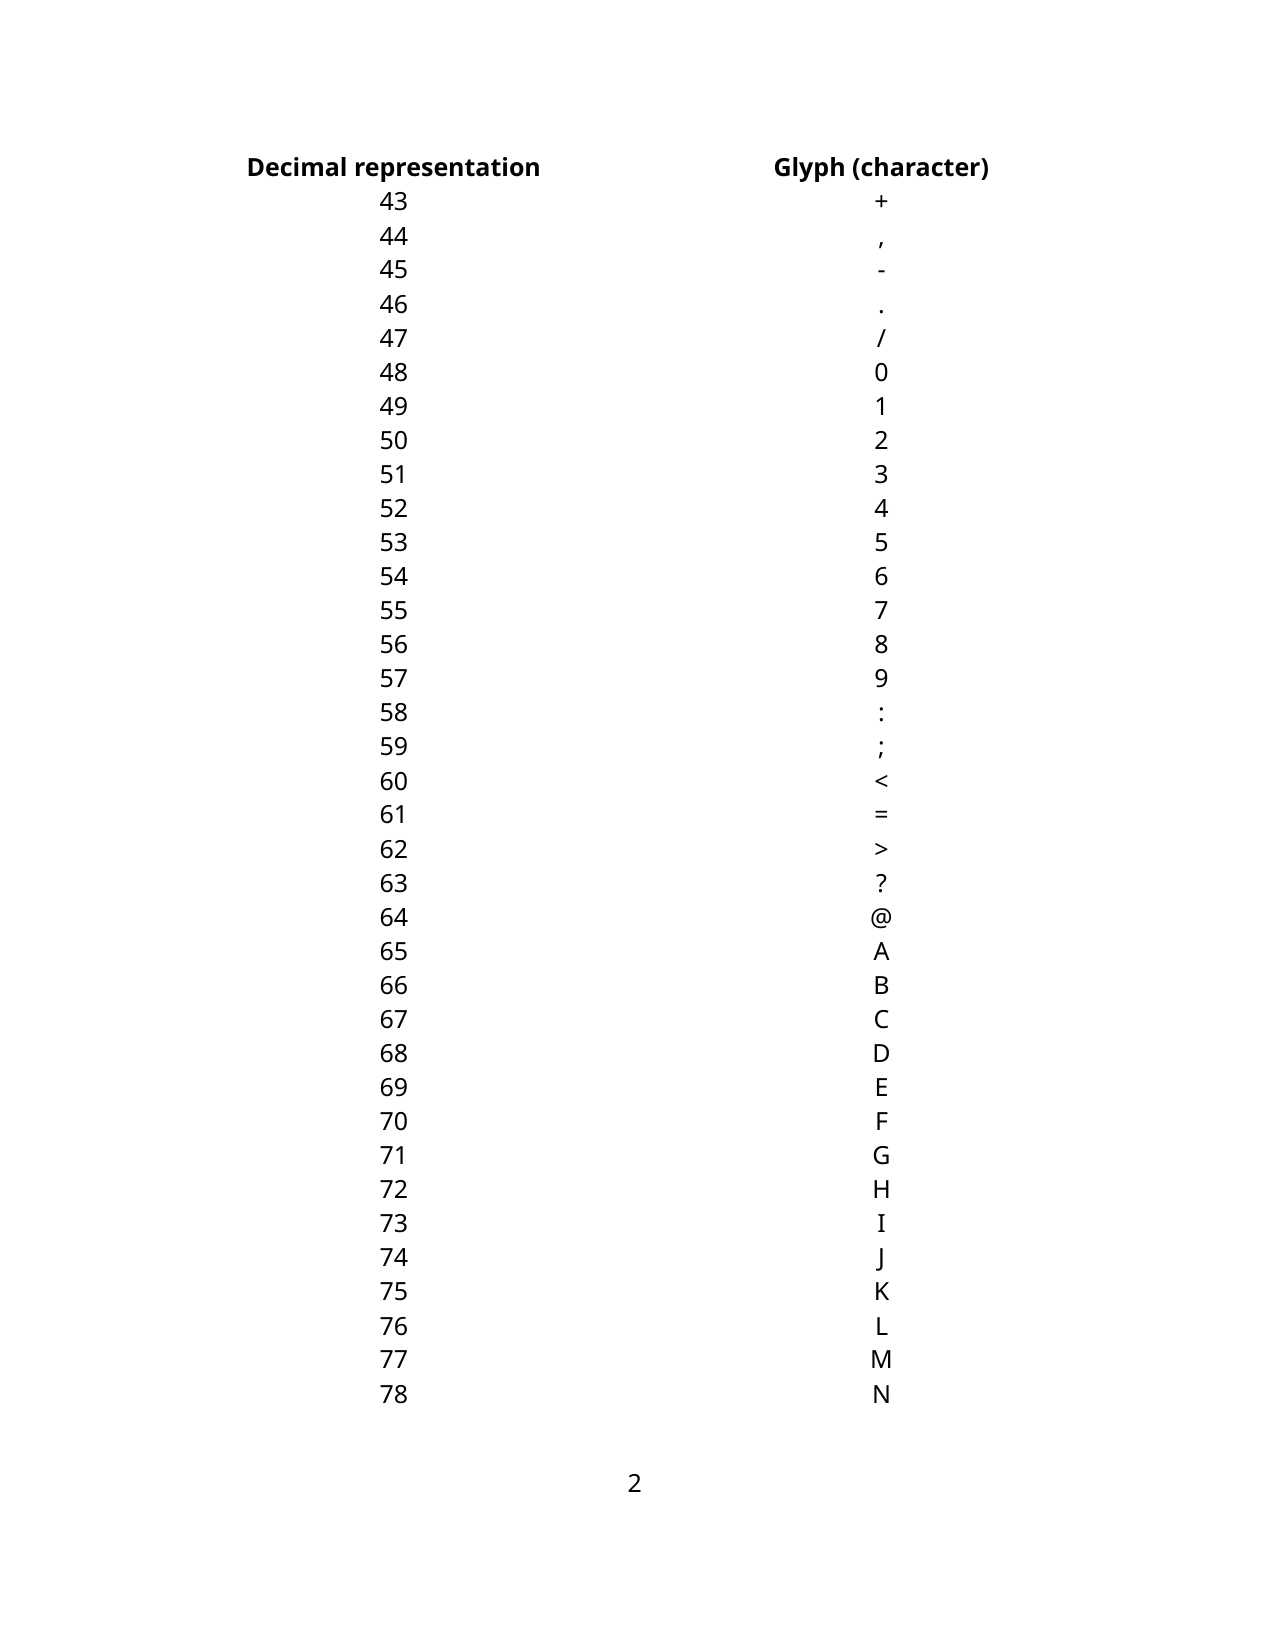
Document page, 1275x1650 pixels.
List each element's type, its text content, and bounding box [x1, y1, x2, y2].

table_cell 72 [150, 1172, 637, 1206]
table_cell 59 [150, 729, 637, 763]
table_cell M [638, 1342, 1125, 1376]
table_cell > [638, 831, 1125, 865]
table_cell E [638, 1070, 1125, 1104]
table_cell 0 [638, 354, 1125, 388]
table_cell N [638, 1376, 1125, 1410]
table_cell 6 [638, 559, 1125, 593]
table_cell 1 [638, 389, 1125, 422]
table_cell ? [638, 865, 1125, 899]
table_cell < [638, 763, 1125, 797]
table_cell 76 [150, 1308, 637, 1342]
table_cell D [638, 1036, 1125, 1070]
table_cell H [638, 1172, 1125, 1206]
table_cell 74 [150, 1240, 637, 1274]
table_cell I [638, 1206, 1125, 1240]
table_cell : [638, 695, 1125, 729]
table_cell 55 [150, 593, 637, 627]
table_cell 47 [150, 320, 637, 354]
table_cell , [638, 218, 1125, 252]
table_cell 60 [150, 763, 637, 797]
table_cell 48 [150, 354, 637, 388]
table_cell F [638, 1104, 1125, 1138]
table_cell C [638, 1002, 1125, 1036]
table_cell 50 [150, 423, 637, 457]
table_cell J [638, 1240, 1125, 1274]
table_cell 45 [150, 252, 637, 286]
table_cell 8 [638, 627, 1125, 661]
table_cell 66 [150, 968, 637, 1002]
table_cell G [638, 1138, 1125, 1172]
table_header Decimal representation [150, 150, 637, 184]
table_cell 69 [150, 1070, 637, 1104]
table_cell A [638, 934, 1125, 967]
table_cell 78 [150, 1376, 637, 1410]
table_cell 63 [150, 865, 637, 899]
table_cell 56 [150, 627, 637, 661]
table_cell - [638, 252, 1125, 286]
table_cell 62 [150, 831, 637, 865]
table_cell 68 [150, 1036, 637, 1070]
table_cell K [638, 1274, 1125, 1308]
table_cell 43 [150, 184, 637, 218]
table_cell 75 [150, 1274, 637, 1308]
table_cell L [638, 1308, 1125, 1342]
table_cell 67 [150, 1002, 637, 1036]
table_cell 49 [150, 389, 637, 422]
table_cell ; [638, 729, 1125, 763]
table_cell 51 [150, 457, 637, 491]
table_cell 4 [638, 491, 1125, 525]
table_cell 5 [638, 525, 1125, 559]
table_cell 58 [150, 695, 637, 729]
table_cell 71 [150, 1138, 637, 1172]
table_cell + [638, 184, 1125, 218]
table_cell 61 [150, 797, 637, 831]
table_cell 44 [150, 218, 637, 252]
table_cell 73 [150, 1206, 637, 1240]
table_cell 57 [150, 661, 637, 695]
table_cell B [638, 968, 1125, 1002]
table_cell = [638, 797, 1125, 831]
table_cell 54 [150, 559, 637, 593]
table_cell 77 [150, 1342, 637, 1376]
table_cell @ [638, 899, 1125, 933]
table_cell 3 [638, 457, 1125, 491]
table_cell 70 [150, 1104, 637, 1138]
table_cell 46 [150, 286, 637, 320]
table_cell 9 [638, 661, 1125, 695]
table_header Glyph (character) [638, 150, 1125, 184]
table_cell 64 [150, 899, 637, 933]
table_cell 2 [638, 423, 1125, 457]
table_cell / [638, 320, 1125, 354]
table_cell 52 [150, 491, 637, 525]
table_cell 53 [150, 525, 637, 559]
table_cell 7 [638, 593, 1125, 627]
table_cell 65 [150, 934, 637, 967]
table_cell . [638, 286, 1125, 320]
